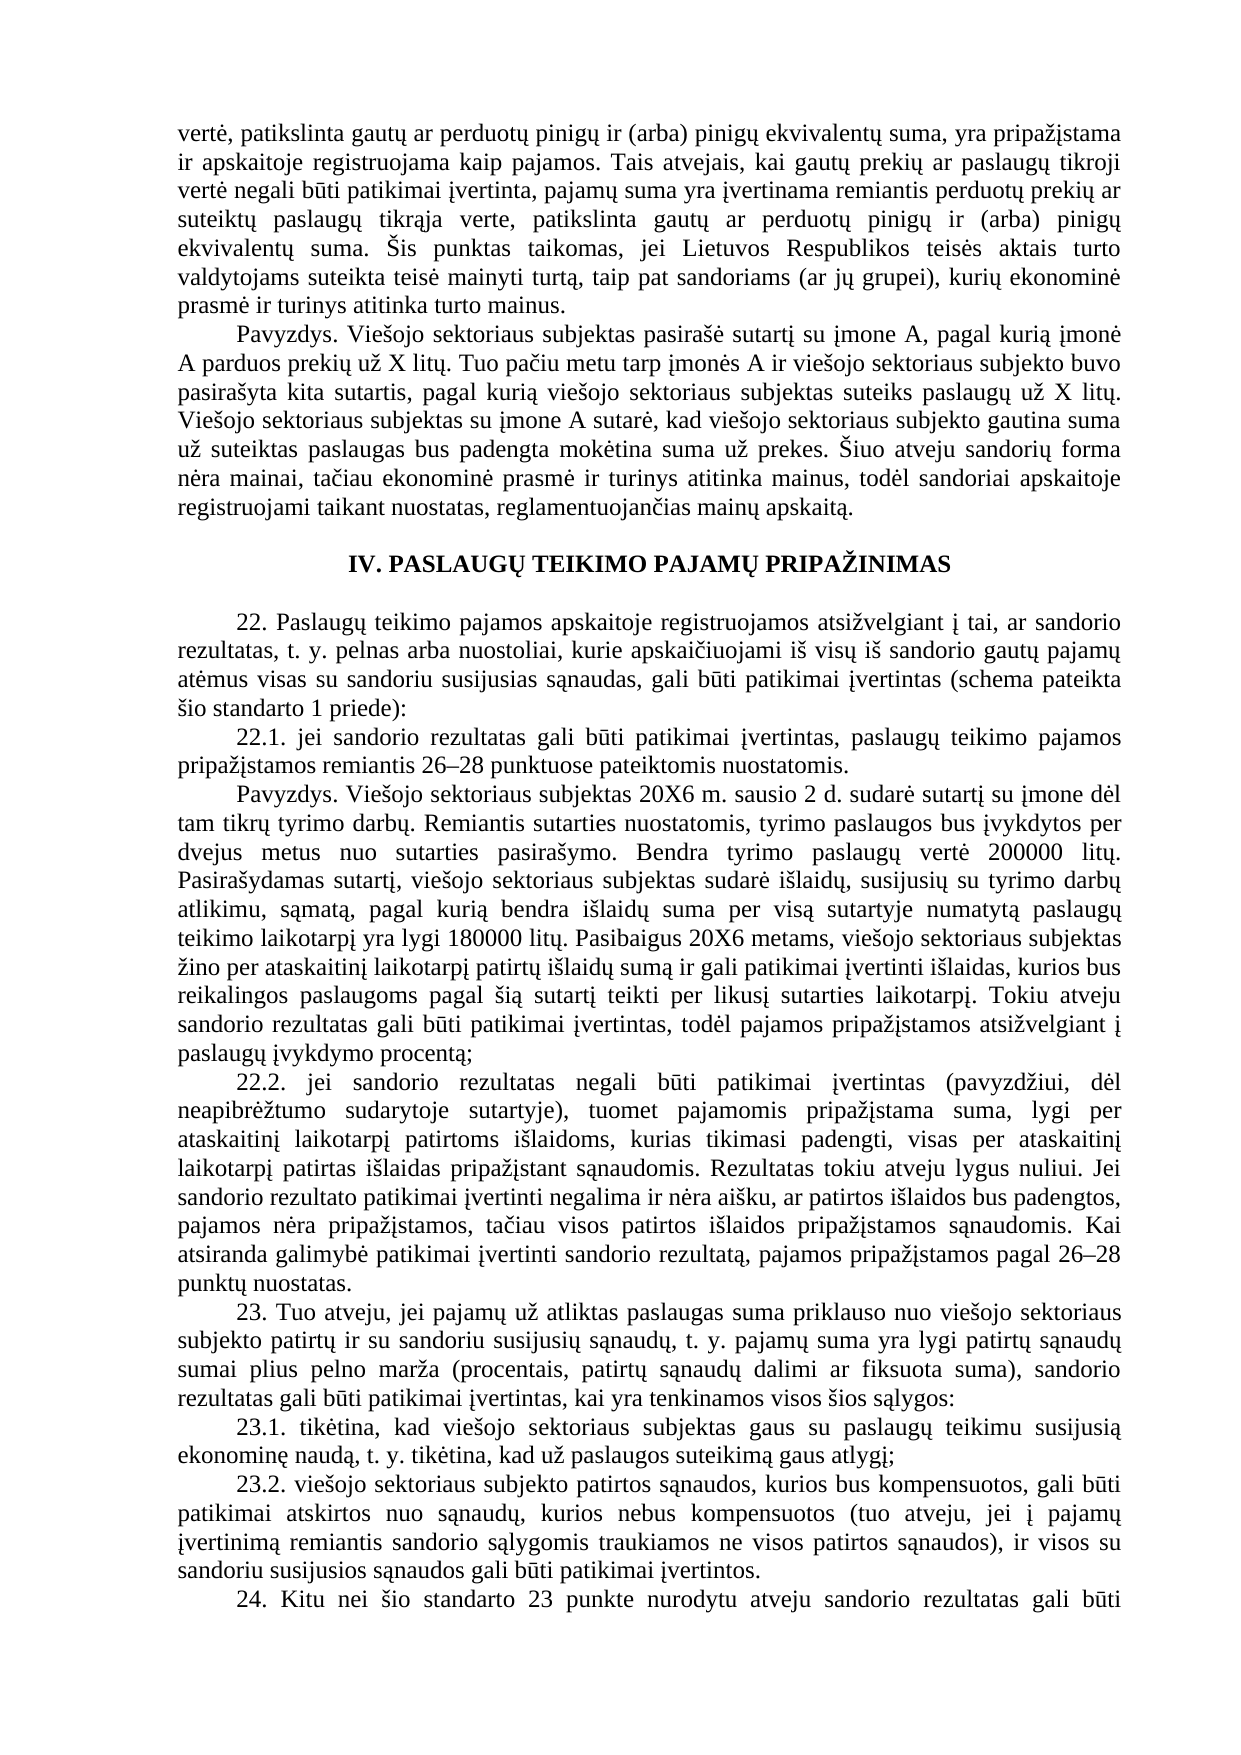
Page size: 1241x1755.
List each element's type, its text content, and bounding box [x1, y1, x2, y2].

text 22.2. jei sandorio rezultatas negali būti patikimai įvertintas (pavyzdžiui, dėl neapibrėžtumo sudarytoje sutartyje), tuomet pajamomis pripažįstama suma, lygi per ataskaitinį laikotarpį patirtoms išlaidoms, kurias tikimasi padengti, visas per ataskaitinį laikotarpį patirtas išlaidas pripažįstant sąnaudomis. Rezultatas tokiu atveju lygus nuliui. Jei sandorio rezultato patikimai įvertinti negalima ir nėra aišku, ar patirtos išlaidos bus padengtos, pajamos nėra pripažįstamos, tačiau visos patirtos išlaidos pripažįstamos sąnaudomis. Kai atsiranda galimybė patikimai įvertinti sandorio rezultatą, pajamos pripažįstamos pagal 26–28 punktų nuostatas. [177, 1067, 1122, 1297]
text 22.1. jei sandorio rezultatas gali būti patikimai įvertintas, paslaugų teikimo pajamos pripažįstamos remiantis 26–28 punktuose pateiktomis nuostatomis. [177, 722, 1122, 779]
text 23.1. tikėtina, kad viešojo sektoriaus subjektas gaus su paslaugų teikimu susijusią ekonominę naudą, t. y. tikėtina, kad už paslaugos suteikimą gaus atlygį; [177, 1412, 1122, 1469]
text IV. PASLAUGŲ TEIKIMO PAJAMŲ PRIPAŽINIMAS [177, 549, 1122, 578]
text 23. Tuo atveju, jei pajamų už atliktas paslaugas suma priklauso nuo viešojo sektoriaus subjekto patirtų ir su sandoriu susijusių sąnaudų, t. y. pajamų suma yra lygi patirtų sąnaudų sumai plius pelno marža (procentais, patirtų sąnaudų dalimi ar fiksuota suma), sandorio rezultatas gali būti patikimai įvertintas, kai yra tenkinamos visos šios sąlygos: [177, 1297, 1122, 1412]
text 23.2. viešojo sektoriaus subjekto patirtos sąnaudos, kurios bus kompensuotos, gali būti patikimai atskirtos nuo sąnaudų, kurios nebus kompensuotos (tuo atveju, jei į pajamų įvertinimą remiantis sandorio sąlygomis traukiamos ne visos patirtos sąnaudos), ir visos su sandoriu susijusios sąnaudos gali būti patikimai įvertintos. [177, 1469, 1122, 1584]
text 24. Kitu nei šio standarto 23 punkte nurodytu atveju sandorio rezultatas gali būti [177, 1584, 1122, 1613]
text Pavyzdys. Viešojo sektoriaus subjektas pasirašė sutartį su įmone A, pagal kurią įmonė A parduos prekių už X litų. Tuo pačiu metu tarp įmonės A ir viešojo sektoriaus subjekto buvo pasirašyta kita sutartis, pagal kurią viešojo sektoriaus subjektas suteiks paslaugų už X litų. Viešojo sektoriaus subjektas su įmone A sutarė, kad viešojo sektoriaus subjekto gautina suma už suteiktas paslaugas bus padengta mokėtina suma už prekes. Šiuo atveju sandorių forma nėra mainai, tačiau ekonominė prasmė ir turinys atitinka mainus, todėl sandoriai apskaitoje registruojami taikant nuostatas, reglamentuojančias mainų apskaitą. [177, 319, 1122, 521]
text Pavyzdys. Viešojo sektoriaus subjektas 20X6 m. sausio 2 d. sudarė sutartį su įmone dėl tam tikrų tyrimo darbų. Remiantis sutarties nuostatomis, tyrimo paslaugos bus įvykdytos per dvejus metus nuo sutarties pasirašymo. Bendra tyrimo paslaugų vertė 200000 litų. Pasirašydamas sutartį, viešojo sektoriaus subjektas sudarė išlaidų, susijusių su tyrimo darbų atlikimu, sąmatą, pagal kurią bendra išlaidų suma per visą sutartyje numatytą paslaugų teikimo laikotarpį yra lygi 180000 litų. Pasibaigus 20X6 metams, viešojo sektoriaus subjektas žino per ataskaitinį laikotarpį patirtų išlaidų sumą ir gali patikimai įvertinti išlaidas, kurios bus reikalingos paslaugoms pagal šią sutartį teikti per likusį sutarties laikotarpį. Tokiu atveju sandorio rezultatas gali būti patikimai įvertintas, todėl pajamos pripažįstamos atsižvelgiant į paslaugų įvykdymo procentą; [177, 779, 1122, 1067]
text 22. Paslaugų teikimo pajamos apskaitoje registruojamos atsižvelgiant į tai, ar sandorio rezultatas, t. y. pelnas arba nuostoliai, kurie apskaičiuojami iš visų iš sandorio gautų pajamų atėmus visas su sandoriu susijusias sąnaudas, gali būti patikimai įvertintas (schema pateikta šio standarto 1 priede): [177, 607, 1122, 722]
text vertė, patikslinta gautų ar perduotų pinigų ir (arba) pinigų ekvivalentų suma, yra pripažįstama ir apskaitoje registruojama kaip pajamos. Tais atvejais, kai gautų prekių ar paslaugų tikroji vertė negali būti patikimai įvertinta, pajamų suma yra įvertinama remiantis perduotų prekių ar suteiktų paslaugų tikrąja verte, patikslinta gautų ar perduotų pinigų ir (arba) pinigų ekvivalentų suma. Šis punktas taikomas, jei Lietuvos Respublikos teisės aktais turto valdytojams suteikta teisė mainyti turtą, taip pat sandoriams (ar jų grupei), kurių ekonominė prasmė ir turinys atitinka turto mainus. [177, 118, 1122, 319]
